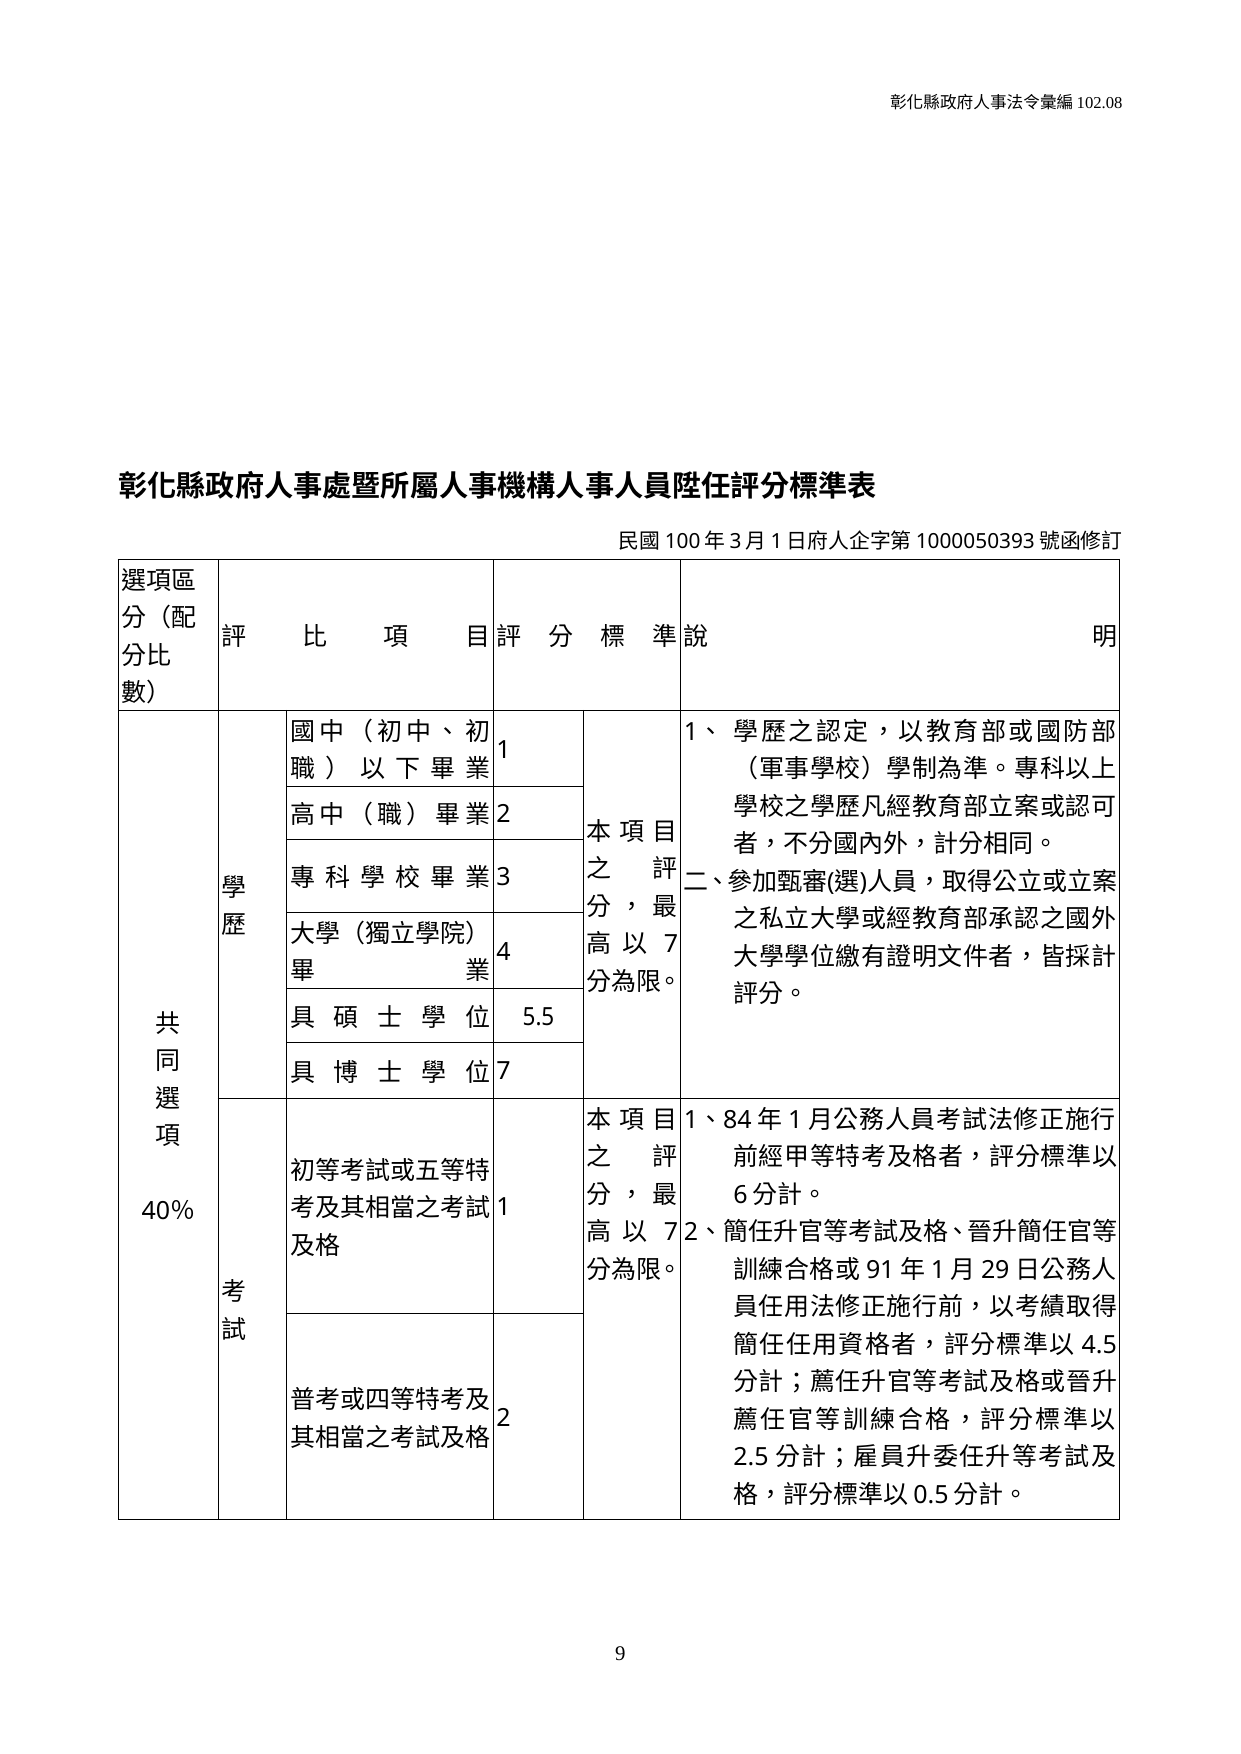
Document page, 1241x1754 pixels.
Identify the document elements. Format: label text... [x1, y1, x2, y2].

table_cell 國中（初中、初職）以下畢業 [287, 711, 493, 786]
table_cell 1 [494, 1099, 583, 1313]
table_cell 考 試 [219, 1099, 286, 1519]
table_header 評分標準 [494, 560, 680, 710]
table_cell 普考或四等特考及其相當之考試及格 [287, 1314, 493, 1519]
subtitle 彰化縣政府人事處暨所屬人事機構人事人員陞任評分標準表 [118, 446, 1122, 521]
table_cell 大學（獨立學院）畢業 [287, 913, 493, 988]
table_header 選項區分（配分比數） [119, 560, 218, 710]
table_cell 2 [494, 787, 583, 839]
table_cell 84年1月公務人員考試法修正施行前經甲等特考及格者，評分標準以6分計。 簡任升官等考試及格、晉升簡任官等訓練合格或91年1月29日公務人員任用法修正施行前，以考績取得簡任任用資格者，評分標準以4.5分計；薦任升官等考試及格或晉升薦任官等訓練合格，評分標準以2.5分計；雇員升委任升等考試及格，評分標準以0.5分計。 各類考試等級比照如次： 85年1月公務人員考試法修正施行前舉辦之丁等特考及格，相當於五等特考及格。 85年1月公務人員考試法修正施行前舉辦之丙等特考及格，相當於四等特考及格。 85年1月公務人員考試法修正施行前舉辦之乙等特考及格，相當於三等特考及格。 (四)未分級之高考及85年1月公務人員考試法修正施行前舉辦之高等考試2級考試及格，相當於高等考試3級考試及格。 (五)85年1月公務人員考試法修正施行前舉辦之高等考試1級考試及格，相當於高等考試2級考試及格。 (六)專門職業及技術人員高普考試及格，且取得轉任相當職務公務人員任用資格者，比照公務人員高普考試等級計分。 (七)檢覈及銓定資格考試及格，比照公務人員高普考試各等級調降1分。 （八）國軍上校軍官轉任公務人員考試及格、國軍上校以上軍官外職停役轉任公務人員檢覈及格，評分標準均以4分計。 原分類職位公務人員各職等考試及格，比照計分標準如下： 第一、二職等：1分。 第三職等：2分。 第五職等：3分。 第六職等：3.5分。 第七、八職等：4分。 第九職等：5分。 第十職等：5分。 五、具有與擬陞任職務等級相當、工作性質相同之職業證照者，得視職缺之職責程度及業務性質，經甄審委員會審查後，照上列評分標準再加1分。 六、辦理下列出缺職務之陞任評分時，本項考試不予評分： （一）派用機關之各項職務。 （二）一般行政機關內設置之派用職務。 （三）各機關（構）、學校採行證照用人制度或以學歷用人之職務。 [681, 1099, 1119, 1519]
table_header 評比項目 [219, 560, 493, 710]
text 民國100年3月1日府人企字第1000050393號函修訂 [118, 521, 1122, 559]
table_cell 2 [494, 1314, 583, 1519]
table_cell 學 歷 [219, 711, 286, 1097]
table_cell 共 同 選 項 40％ [119, 711, 218, 1519]
table_cell 具博士學位 [287, 1043, 493, 1097]
table_cell 1 [494, 711, 583, 786]
table_cell 5.5 [494, 989, 583, 1042]
table_cell 高中（職）畢業 [287, 787, 493, 839]
table_cell 具碩士學位 [287, 989, 493, 1042]
table_header 說明 [681, 560, 1119, 710]
table_cell 本項目之評分，最高以7分為限。 [584, 1099, 680, 1519]
table_cell 4 [494, 913, 583, 988]
table_cell 初等考試或五等特考及其相當之考試及格 [287, 1099, 493, 1313]
table_cell 專科學校畢業 [287, 840, 493, 912]
table_cell 7 [494, 1043, 583, 1097]
table_cell 學歷之認定，以教育部或國防部（軍事學校）學制為準。專科以上學校之學歷凡經教育部立案或認可者，不分國內外，計分相同。 二、參加甄審(選)人員，取得公立或立案之私立大學或經教育部承認之國外大學學位繳有證明文件者，皆採計評分。 [681, 711, 1119, 1097]
table_cell 本項目之評分，最高以7分為限。 [584, 711, 680, 1097]
table_cell 3 [494, 840, 583, 912]
